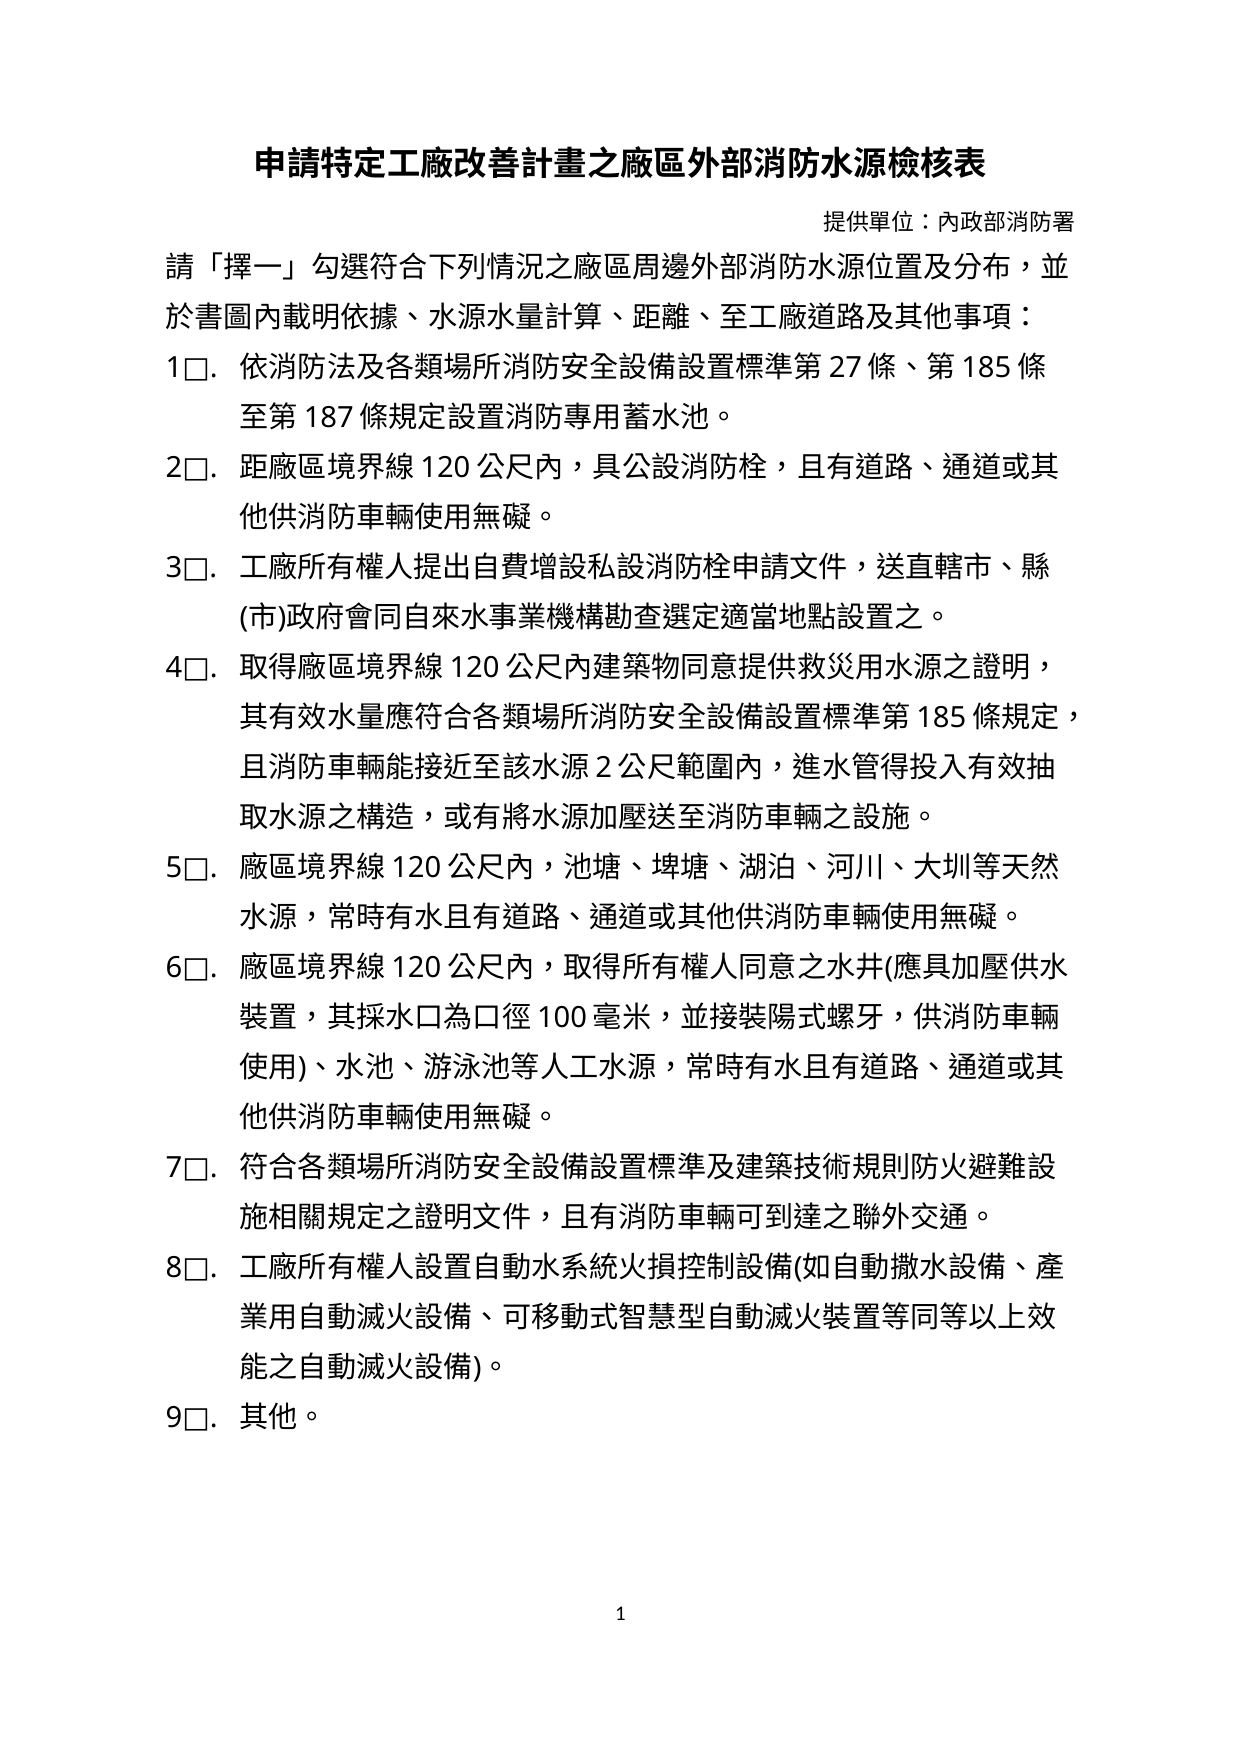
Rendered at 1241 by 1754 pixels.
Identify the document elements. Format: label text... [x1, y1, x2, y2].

list 依消防法及各類場所消防安全設備設置標準第27條、第185條至第187條規定設置消防專用蓄水池。 [165, 337, 1075, 437]
list 距廠區境界線120公尺內，具公設消防栓，且有道路、通道或其他供消防車輛使用無礙。 [165, 437, 1075, 537]
list 廠區境界線120公尺內，池塘、埤塘、湖泊、河川、大圳等天然水源，常時有水且有道路、通道或其他供消防車輛使用無礙。 [165, 837, 1075, 937]
text 提供單位：內政部消防署 [165, 204, 1075, 237]
list 其他。 [165, 1387, 1075, 1437]
list 廠區境界線120公尺內，取得所有權人同意之水井(應具加壓供水裝置，其採水口為口徑100毫米，並接裝陽式螺牙，供消防車輛使用)、水池、游泳池等人工水源，常時有水且有道路、通道或其他供消防車輛使用無礙。 [165, 937, 1075, 1137]
list 工廠所有權人設置自動水系統火損控制設備(如自動撒水設備、產業用自動滅火設備、可移動式智慧型自動滅火裝置等同等以上效能之自動滅火設備)。 [165, 1237, 1075, 1387]
text 申請特定工廠改善計畫之廠區外部消防水源檢核表 [165, 137, 1075, 185]
list 取得廠區境界線120公尺內建築物同意提供救災用水源之證明，其有效水量應符合各類場所消防安全設備設置標準第185條規定，且消防車輛能接近至該水源2公尺範圍內，進水管得投入有效抽取水源之構造，或有將水源加壓送至消防車輛之設施。 [165, 637, 1075, 837]
text 請「擇一」勾選符合下列情況之廠區周邊外部消防水源位置及分布，並於書圖內載明依據、水源水量計算、距離、至工廠道路及其他事項： [165, 237, 1075, 337]
list 工廠所有權人提出自費增設私設消防栓申請文件，送直轄市、縣(市)政府會同自來水事業機構勘查選定適當地點設置之。 [165, 537, 1075, 637]
list 符合各類場所消防安全設備設置標準及建築技術規則防火避難設施相關規定之證明文件，且有消防車輛可到達之聯外交通。 [165, 1137, 1075, 1237]
